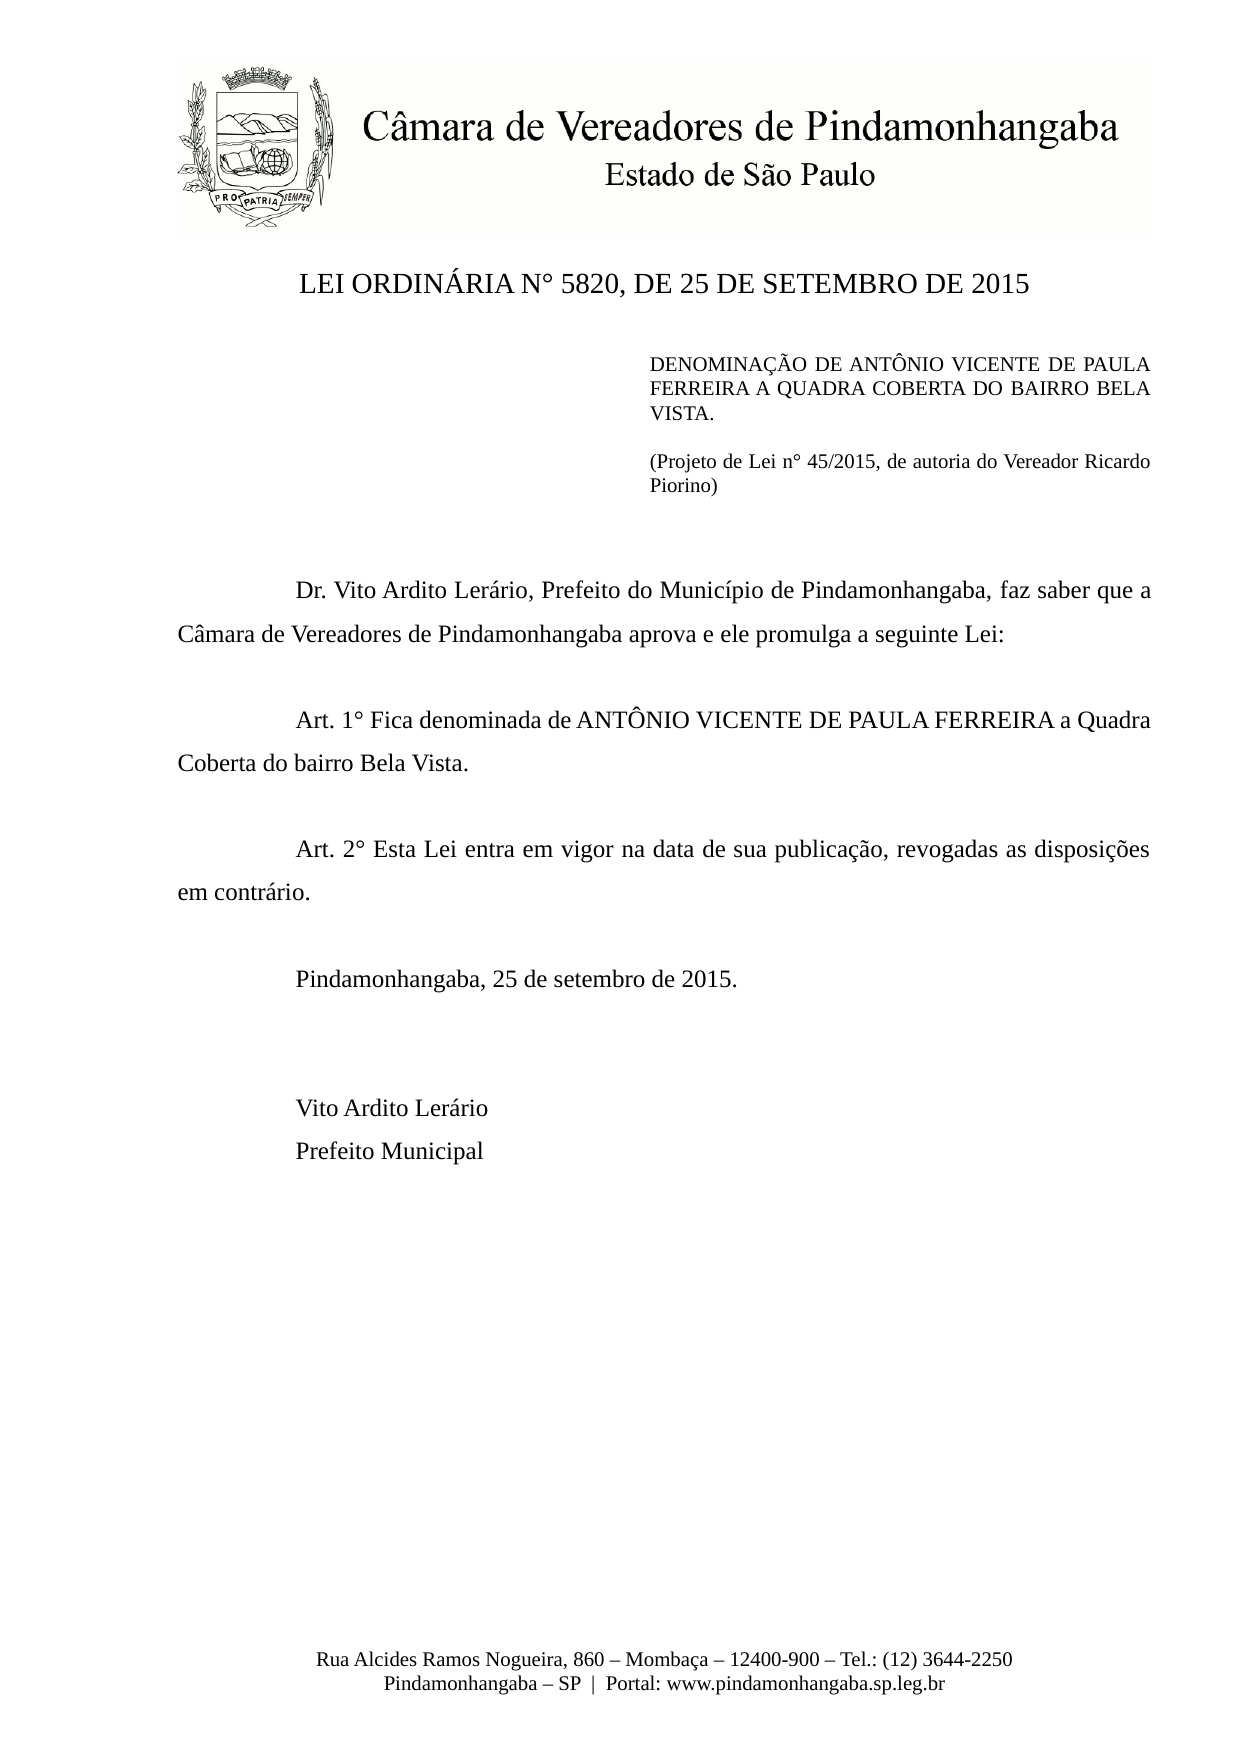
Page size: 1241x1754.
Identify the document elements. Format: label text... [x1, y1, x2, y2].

picture [177, 59, 1152, 236]
text Art. 2° Esta Lei entra em vigor na data de sua publicação, revogadas as disposições em contrário. [177, 834, 1152, 906]
text Art. 1° Fica denominada de ANTÔNIO VICENTE DE PAULA FERREIRA a Quadra Coberta do bairro Bela Vista. [177, 705, 1152, 777]
text DENOMINAÇÃO DE ANTÔNIO VICENTE DE PAULA FERREIRA A QUADRA COBERTA DO BAIRRO BELA VISTA. [649, 352, 1152, 424]
text LEI ORDINÁRIA N° 5820, de 25 de setembro de 2015 [177, 266, 1152, 299]
text (Projeto de Lei n° 45/2015, de autoria do Vereador Ricardo Piorino) [649, 448, 1152, 497]
text Pindamonhangaba, 25 de setembro de 2015. [177, 964, 1152, 992]
text Prefeito Municipal [177, 1136, 1152, 1165]
text Vito Ardito Lerário [177, 1093, 1152, 1122]
text Dr. Vito Ardito Lerário, Prefeito do Município de Pindamonhangaba, faz saber que a Câmara de Vereadores de Pindamonhangaba aprova e ele promulga a seguinte Lei: [177, 576, 1152, 647]
